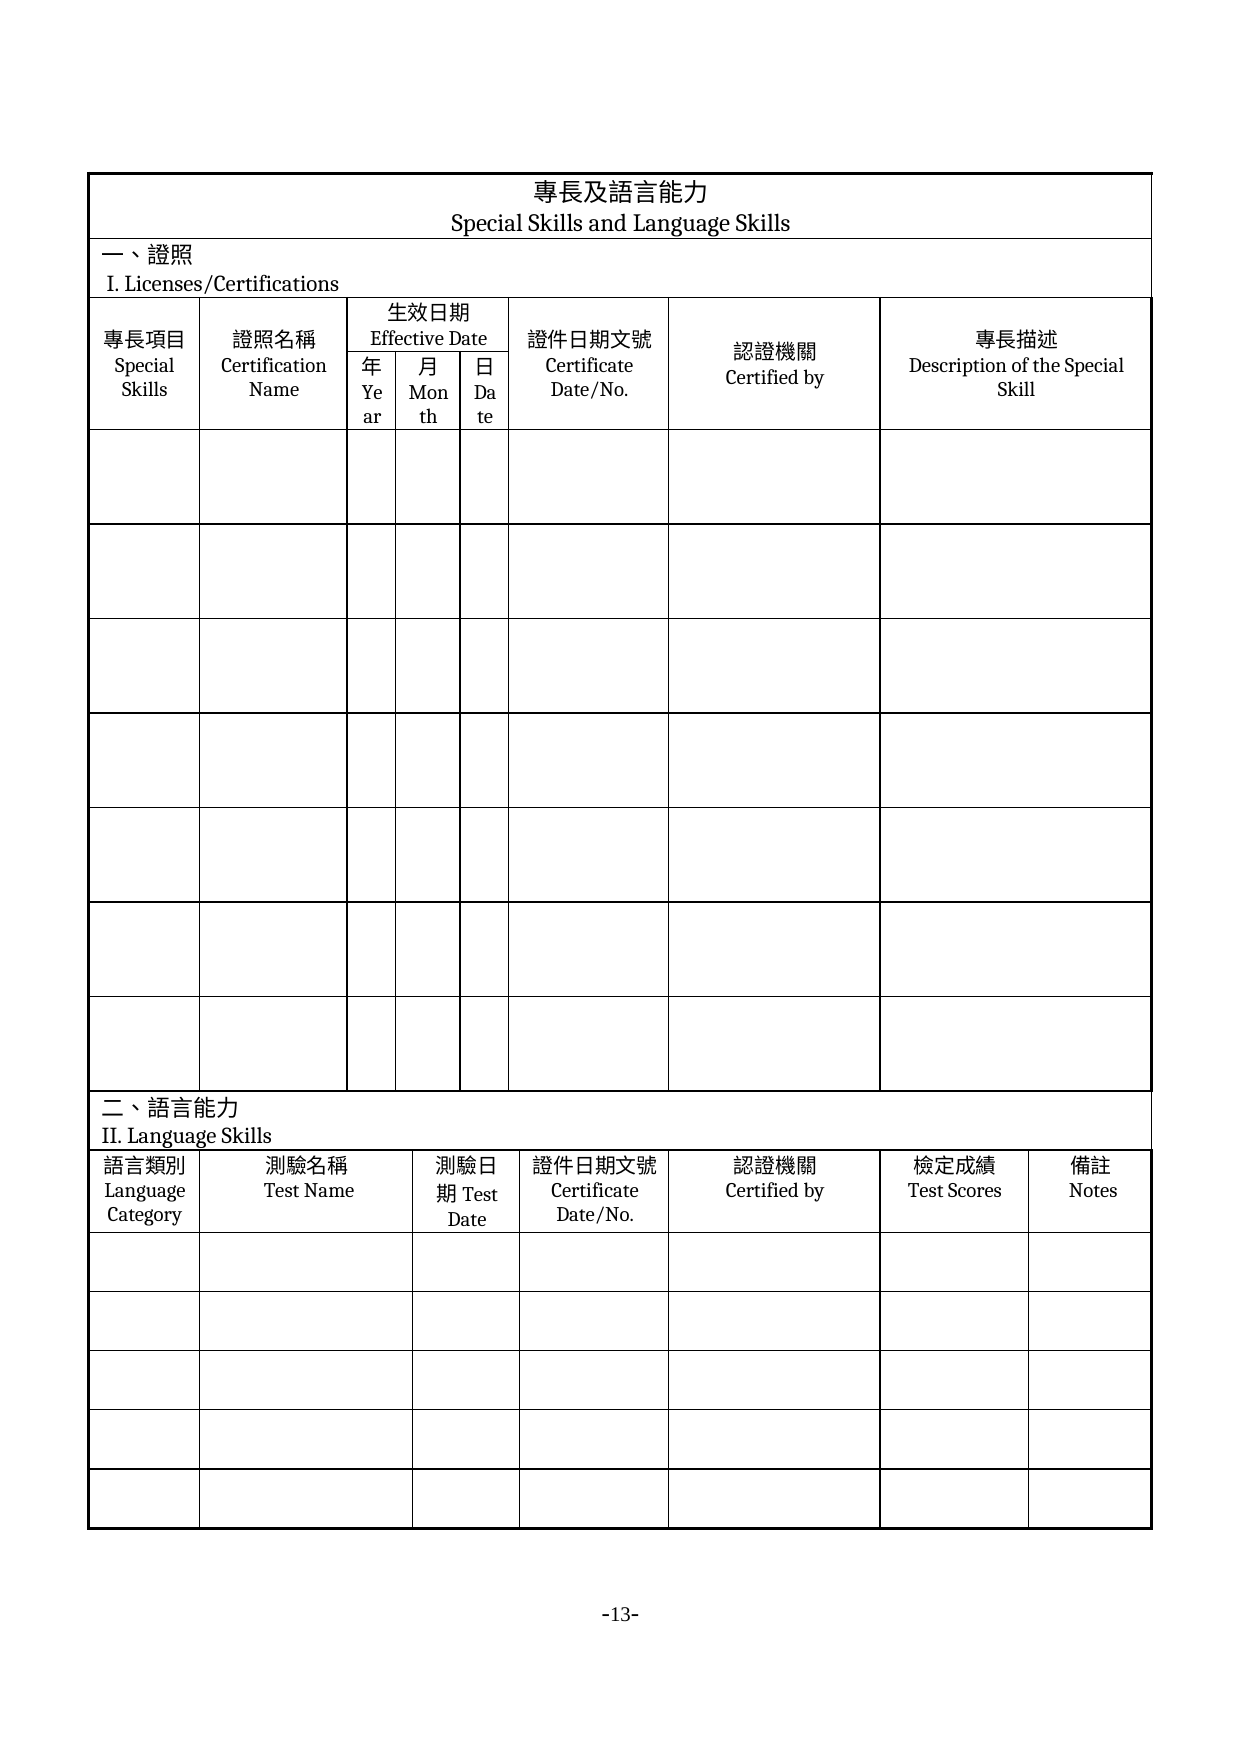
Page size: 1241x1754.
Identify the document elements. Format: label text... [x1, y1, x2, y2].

table_cell [348, 619, 395, 712]
table_cell [520, 1410, 668, 1468]
table_cell 二、語言能力 II. Language Skills [90, 1092, 1151, 1149]
table_header 專長及語言能力 Special Skills and Language Skills [90, 175, 1151, 238]
table_cell [413, 1470, 519, 1527]
table_cell [413, 1292, 519, 1350]
table_cell 生效日期 Effective Date [348, 298, 508, 351]
table_cell [200, 525, 346, 618]
table_cell [90, 997, 199, 1090]
table_cell [90, 1351, 199, 1409]
table_cell [881, 1292, 1028, 1350]
table_cell [396, 997, 459, 1090]
table_cell [90, 1233, 199, 1291]
table_cell [200, 714, 346, 807]
table_cell 測驗日期 Test Date [413, 1151, 519, 1232]
table_cell 證照名稱 Certification Name [200, 298, 346, 429]
table_cell [461, 619, 508, 712]
table_cell [90, 525, 199, 618]
table_cell [200, 430, 346, 523]
table_cell [509, 903, 668, 996]
table_cell [348, 808, 395, 901]
table_cell [1029, 1292, 1150, 1350]
table_cell [669, 525, 879, 618]
table_cell [520, 1470, 668, 1527]
table_cell 認證機關 Certified by [669, 298, 879, 429]
table_cell [396, 525, 459, 618]
table_cell [669, 1292, 879, 1350]
table_cell [669, 808, 879, 901]
table_cell [1029, 1470, 1150, 1527]
table_cell [348, 430, 395, 523]
table_cell [348, 525, 395, 618]
table_cell [1029, 1351, 1150, 1409]
table_cell [200, 903, 346, 996]
table_cell [90, 1292, 199, 1350]
table_cell [461, 525, 508, 618]
table_cell 年 Year [348, 352, 395, 429]
table_cell [509, 619, 668, 712]
table_cell [669, 1233, 879, 1291]
table_cell [90, 903, 199, 996]
table_cell [881, 1410, 1028, 1468]
table_cell 證件日期文號 Certificate Date/No. [520, 1151, 668, 1232]
table_cell [90, 1470, 199, 1527]
table_cell [881, 808, 1150, 901]
table_cell [881, 619, 1150, 712]
table_cell [1029, 1410, 1150, 1468]
table_cell [669, 619, 879, 712]
table_cell [509, 525, 668, 618]
table_cell [413, 1233, 519, 1291]
table_cell [200, 997, 346, 1090]
table_cell [669, 1410, 879, 1468]
table_cell 證件日期文號 Certificate Date/No. [509, 298, 668, 429]
table_cell [90, 808, 199, 901]
table_cell 月 Month [396, 352, 459, 429]
table_cell [396, 903, 459, 996]
table_cell [413, 1410, 519, 1468]
table_cell [200, 808, 346, 901]
table_cell [881, 1351, 1028, 1409]
table_cell 專長項目 Special Skills [90, 298, 199, 429]
table_cell [396, 808, 459, 901]
table_cell [348, 903, 395, 996]
table_cell 專長描述 Description of the Special Skill [881, 298, 1150, 429]
table_cell [881, 1233, 1028, 1291]
table_cell [509, 714, 668, 807]
table_cell [396, 714, 459, 807]
table_cell [881, 1470, 1028, 1527]
table_cell [669, 997, 879, 1090]
table_cell [520, 1233, 668, 1291]
table_cell [396, 430, 459, 523]
table_cell 檢定成績 Test Scores [881, 1151, 1028, 1232]
table_cell [461, 430, 508, 523]
table_cell [509, 997, 668, 1090]
table_cell 語言類別 Language Category [90, 1151, 199, 1232]
table_cell [396, 619, 459, 712]
table_cell [90, 619, 199, 712]
table_cell 一、證照 I. Licenses/Certifications [90, 239, 1151, 297]
table_cell [881, 525, 1150, 618]
table_cell 認證機關 Certified by [669, 1151, 879, 1232]
table_cell 測驗名稱 Test Name [200, 1151, 412, 1232]
table_cell [200, 1470, 412, 1527]
table_cell [200, 619, 346, 712]
table_cell [413, 1351, 519, 1409]
table_cell [520, 1292, 668, 1350]
table_cell [881, 997, 1150, 1090]
table_cell [669, 714, 879, 807]
table_cell [461, 997, 508, 1090]
table_cell [669, 903, 879, 996]
table_cell 日 Date [461, 352, 508, 429]
table_cell [348, 997, 395, 1090]
table_cell [461, 808, 508, 901]
table_cell [509, 430, 668, 523]
table_cell 備註 Notes [1029, 1151, 1150, 1232]
table_cell [669, 1351, 879, 1409]
table_cell [1029, 1233, 1150, 1291]
table_cell [881, 430, 1150, 523]
table_cell [348, 714, 395, 807]
table_cell [881, 903, 1150, 996]
table_cell [461, 903, 508, 996]
table_cell [669, 430, 879, 523]
table_cell [520, 1351, 668, 1409]
table_cell [90, 430, 199, 523]
table_cell [200, 1410, 412, 1468]
table_cell [90, 714, 199, 807]
table_cell [509, 808, 668, 901]
table_cell [200, 1233, 412, 1291]
table_cell [461, 714, 508, 807]
table_cell [669, 1470, 879, 1527]
table_cell [200, 1351, 412, 1409]
table_cell [881, 714, 1150, 807]
table_cell [200, 1292, 412, 1350]
table_cell [90, 1410, 199, 1468]
